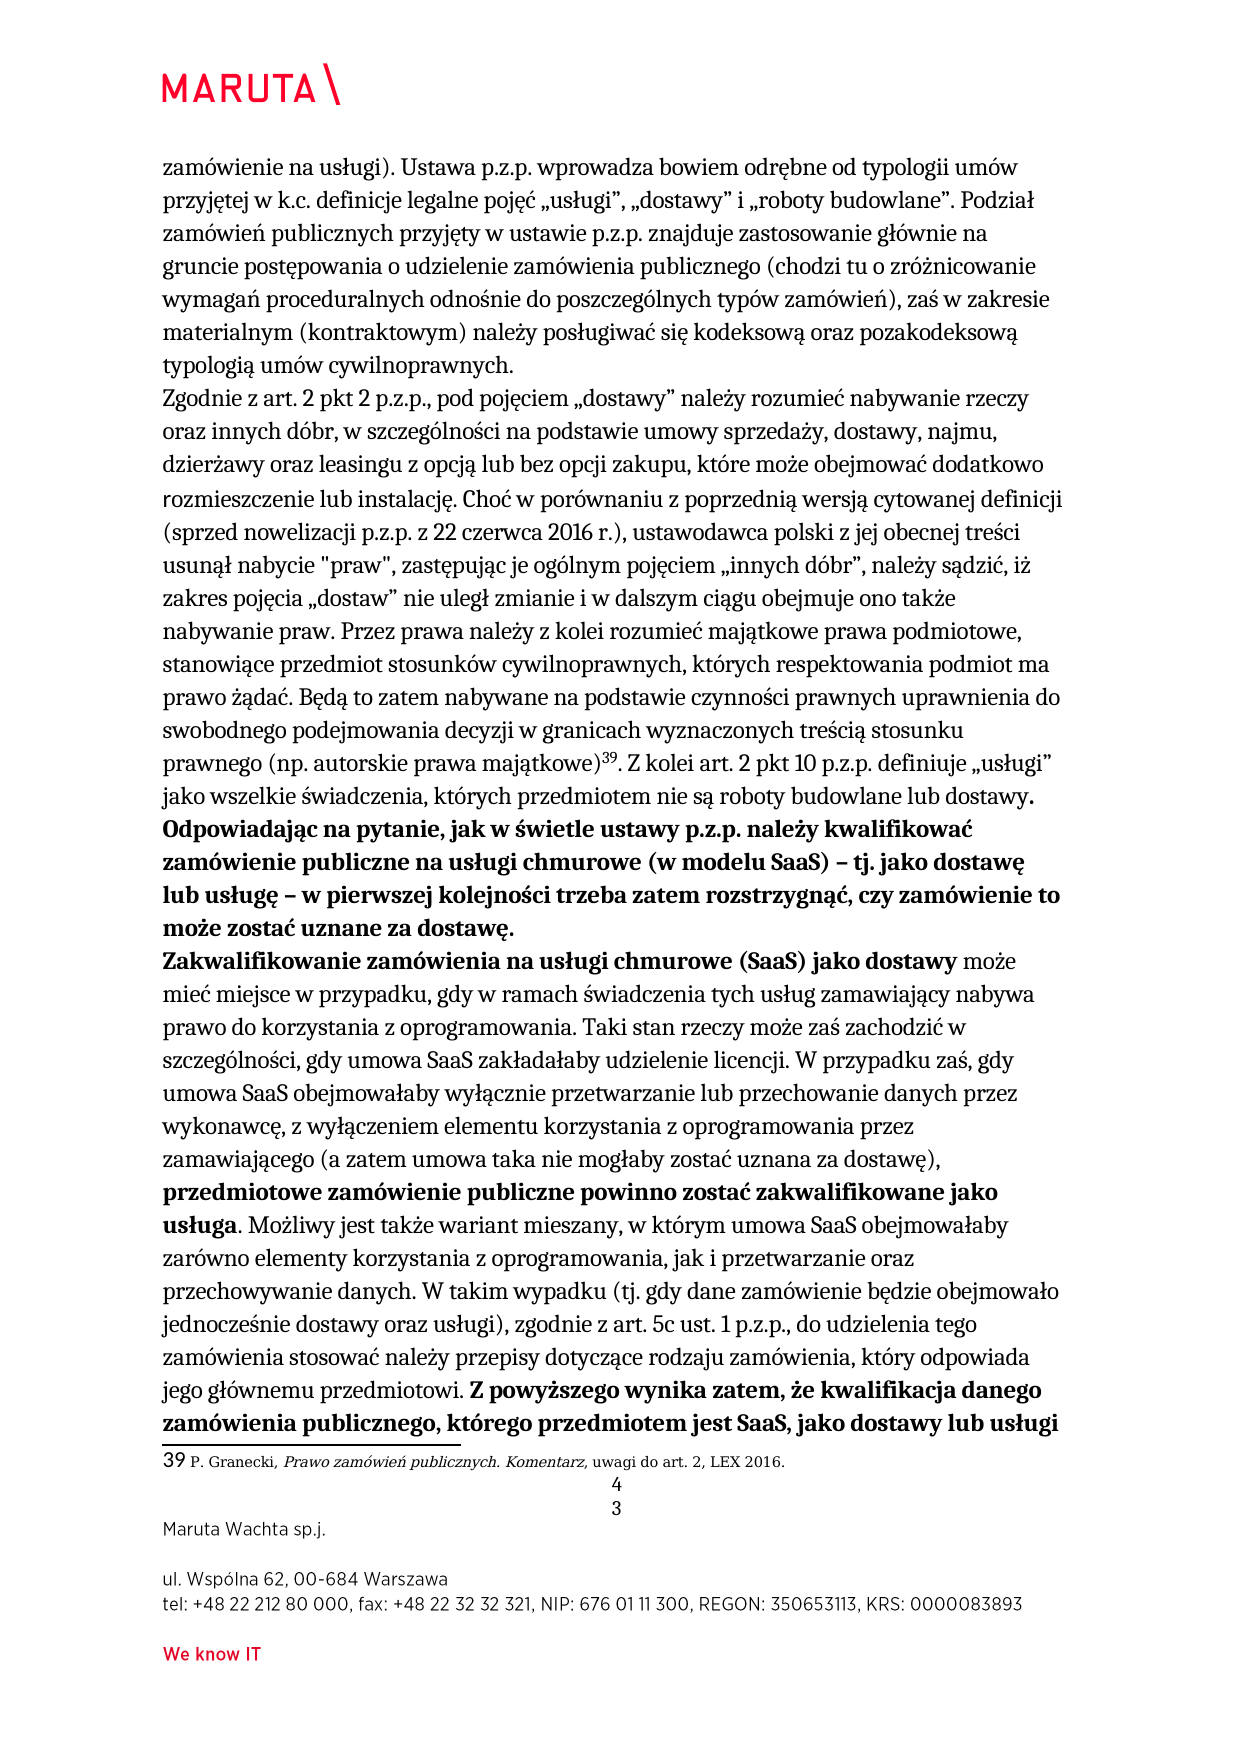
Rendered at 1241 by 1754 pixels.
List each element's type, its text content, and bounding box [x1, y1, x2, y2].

subtitle Zgodnie z art. 2 pkt 2 p.z.p., pod pojęciem „dostawy” należy rozumieć nabywanie rzeczy oraz innych dóbr, w szczególności na podstawie umowy sprzedaży, dostawy, najmu, dzierżawy oraz leasingu z opcją lub bez opcji zakupu, które może obejmować dodatkowo rozmieszczenie lub instalację. Choć w porównaniu z poprzednią wersją cytowanej definicji (sprzed nowelizacji p.z.p. z 22 czerwca 2016 r.), ustawodawca polski z jej obecnej treści usunął nabycie "praw", zastępując je ogólnym pojęciem „innych dóbr”, należy sądzić, iż zakres pojęcia „dostaw” nie uległ zmianie i w dalszym ciągu obejmuje ono także nabywanie praw. Przez prawa należy z kolei rozumieć majątkowe prawa podmiotowe, stanowiące przedmiot stosunków cywilnoprawnych, których respektowania podmiot ma prawo żądać. Będą to zatem nabywane na podstawie czynności prawnych uprawnienia do swobodnego podejmowania decyzji w granicach wyznaczonych treścią stosunku prawnego (np. autorskie prawa majątkowe). Z kolei art. 2 pkt 10 p.z.p. definiuje „usługi” jako wszelkie świadczenia, których przedmiotem nie są roboty budowlane lub dostawy. Odpowiadając na pytanie, jak w świetle ustawy p.z.p. należy kwalifikować zamówienie publiczne na usługi chmurowe (w modelu SaaS) – tj. jako dostawę lub usługę – w pierwszej kolejności trzeba zatem rozstrzygnąć, czy zamówienie to może zostać uznane za dostawę. [162, 384, 1063, 943]
subtitle zamówienie na usługi). Ustawa p.z.p. wprowadza bowiem odrębne od typologii umów przyjętej w k.c. definicje legalne pojęć „usługi”, „dostawy” i „roboty budowlane”. Podział zamówień publicznych przyjęty w ustawie p.z.p. znajduje zastosowanie głównie na gruncie postępowania o udzielenie zamówienia publicznego (chodzi tu o zróżnicowanie wymagań proceduralnych odnośnie do poszczególnych typów zamówień), zaś w zakresie materialnym (kontraktowym) należy posługiwać się kodeksową oraz pozakodeksową typologią umów cywilnoprawnych. [162, 153, 1063, 379]
subtitle Zakwalifikowanie zamówienia na usługi chmurowe (SaaS) jako dostawy może mieć miejsce w przypadku, gdy w ramach świadczenia tych usług zamawiający nabywa prawo do korzystania z oprogramowania. Taki stan rzeczy może zaś zachodzić w szczególności, gdy umowa SaaS zakładałaby udzielenie licencji. W przypadku zaś, gdy umowa SaaS obejmowałaby wyłącznie przetwarzanie lub przechowanie danych przez wykonawcę, z wyłączeniem elementu korzystania z oprogramowania przez zamawiającego (a zatem umowa taka nie mogłaby zostać uznana za dostawę), przedmiotowe zamówienie publiczne powinno zostać zakwalifikowane jako usługa. Możliwy jest także wariant mieszany, w którym umowa SaaS obejmowałaby zarówno elementy korzystania z oprogramowania, jak i przetwarzanie oraz przechowywanie danych. W takim wypadku (tj. gdy dane zamówienie będzie obejmowało jednocześnie dostawy oraz usługi), zgodnie z art. 5c ust. 1 p.z.p., do udzielenia tego zamówienia stosować należy przepisy dotyczące rodzaju zamówienia, który odpowiada jego głównemu przedmiotowi. Z powyższego wynika zatem, że kwalifikacja danego zamówienia publicznego, którego przedmiotem jest SaaS, jako dostawy lub usługi [162, 947, 1063, 1438]
text P. Granecki, Prawo zamówień publicznych. Komentarz, uwagi do art. 2, LEX 2016. [162, 1445, 1063, 1473]
